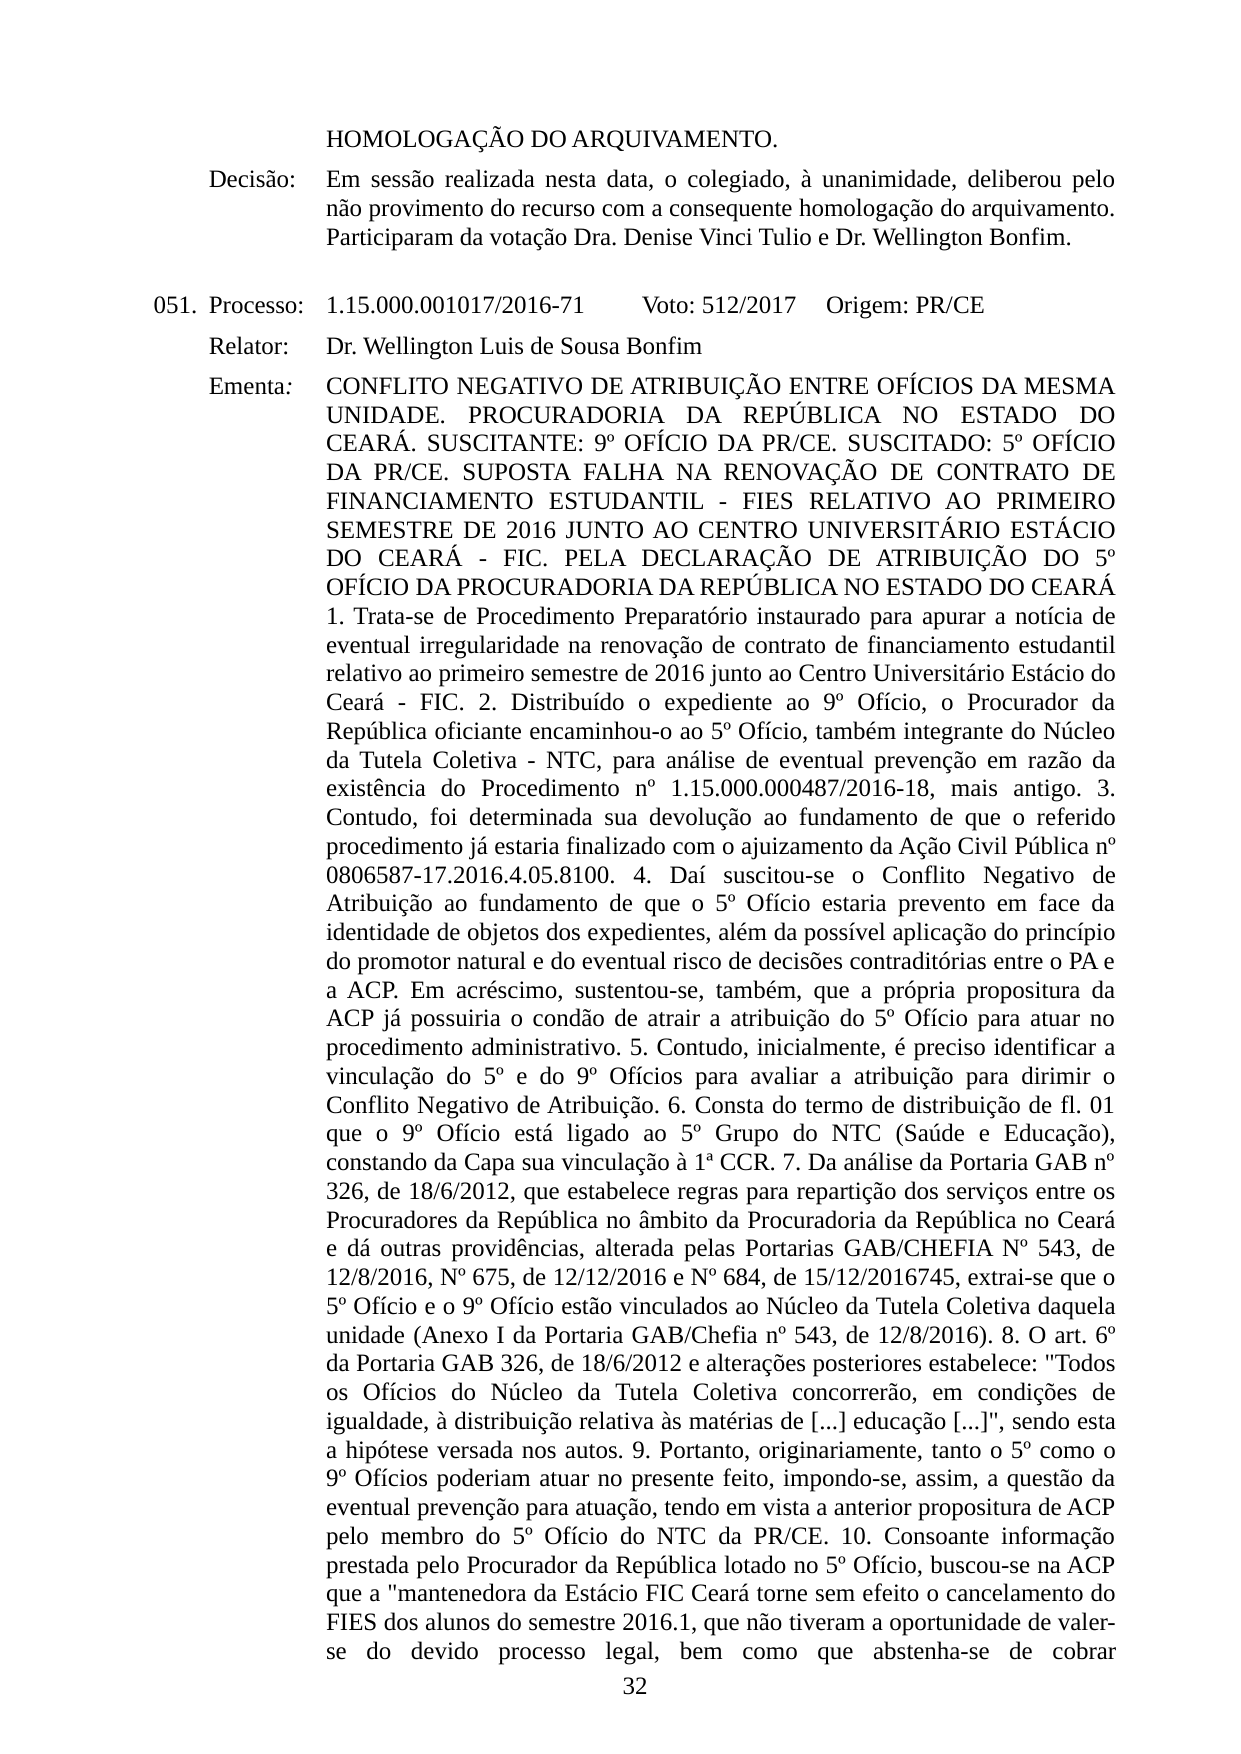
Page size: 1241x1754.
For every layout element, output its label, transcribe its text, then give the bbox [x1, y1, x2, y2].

table_header Origem: PR/CE [820, 285, 1122, 325]
table_cell [148, 325, 203, 365]
table_header 1.15.000.001017/2016-71 [320, 285, 636, 325]
table_cell HOMOLOGAÇÃO DO ARQUIVAMENTO. [320, 118, 1122, 158]
table_cell Ementa: [203, 365, 320, 1670]
table_cell [148, 365, 203, 1670]
table_header Voto: 512/2017 [636, 285, 820, 325]
table_cell [148, 118, 203, 158]
table_header 051. [148, 285, 203, 325]
table_cell Dr. Wellington Luis de Sousa Bonfim [320, 325, 1122, 365]
table_cell Decisão: [203, 158, 320, 256]
table_cell Relator: [203, 325, 320, 365]
table_cell [148, 158, 203, 256]
table_cell [203, 118, 320, 158]
table_cell CONFLITO NEGATIVO DE ATRIBUIÇÃO ENTRE OFÍCIOS DA MESMA UNIDADE. PROCURADORIA DA REPÚBLICA NO ESTADO DO CEARÁ. SUSCITANTE: 9º OFÍCIO DA PR/CE. SUSCITADO: 5º OFÍCIO DA PR/CE. SUPOSTA FALHA NA RENOVAÇÃO DE CONTRATO DE FINANCIAMENTO ESTUDANTIL - FIES RELATIVO AO PRIMEIRO SEMESTRE DE 2016 JUNTO AO CENTRO UNIVERSITÁRIO ESTÁCIO DO CEARÁ - FIC. PELA DECLARAÇÃO DE ATRIBUIÇÃO DO 5º OFÍCIO DA PROCURADORIA DA REPÚBLICA NO ESTADO DO CEARÁ 1. Trata-se de Procedimento Preparatório instaurado para apurar a notícia de eventual irregularidade na renovação de contrato de financiamento estudantil relativo ao primeiro semestre de 2016 junto ao Centro Universitário Estácio do Ceará - FIC. 2. Distribuído o expediente ao 9º Ofício, o Procurador da República oficiante encaminhou-o ao 5º Ofício, também integrante do Núcleo da Tutela Coletiva - NTC, para análise de eventual prevenção em razão da existência do Procedimento nº 1.15.000.000487/2016-18, mais antigo. 3. Contudo, foi determinada sua devolução ao fundamento de que o referido procedimento já estaria finalizado com o ajuizamento da Ação Civil Pública nº 0806587-17.2016.4.05.8100. 4. Daí suscitou-se o Conflito Negativo de Atribuição ao fundamento de que o 5º Ofício estaria prevento em face da identidade de objetos dos expedientes, além da possível aplicação do princípio do promotor natural e do eventual risco de decisões contraditórias entre o PA e a ACP. Em acréscimo, sustentou-se, também, que a própria propositura da ACP já possuiria o condão de atrair a atribuição do 5º Ofício para atuar no procedimento administrativo. 5. Contudo, inicialmente, é preciso identificar a vinculação do 5º e do 9º Ofícios para avaliar a atribuição para dirimir o Conflito Negativo de Atribuição. 6. Consta do termo de distribuição de fl. 01 que o 9º Ofício está ligado ao 5º Grupo do NTC (Saúde e Educação), constando da Capa sua vinculação à 1ª CCR. 7. Da análise da Portaria GAB nº 326, de 18/6/2012, que estabelece regras para repartição dos serviços entre os Procuradores da República no âmbito da Procuradoria da República no Ceará e dá outras providências, alterada pelas Portarias GAB/CHEFIA Nº 543, de 12/8/2016, Nº 675, de 12/12/2016 e Nº 684, de 15/12/2016745, extrai-se que o 5º Ofício e o 9º Ofício estão vinculados ao Núcleo da Tutela Coletiva daquela unidade (Anexo I da Portaria GAB/Chefia nº 543, de 12/8/2016). 8. O art. 6º da Portaria GAB 326, de 18/6/2012 e alterações posteriores estabelece: "Todos os Ofícios do Núcleo da Tutela Coletiva concorrerão, em condições de igualdade, à distribuição relativa às matérias de [...] educação [...]", sendo esta a hipótese versada nos autos. 9. Portanto, originariamente, tanto o 5º como o 9º Ofícios poderiam atuar no presente feito, impondo-se, assim, a questão da eventual prevenção para atuação, tendo em vista a anterior propositura de ACP pelo membro do 5º Ofício do NTC da PR/CE. 10. Consoante informação prestada pelo Procurador da República lotado no 5º Ofício, buscou-se na ACP que a "mantenedora da Estácio FIC Ceará torne sem efeito o cancelamento do FIES dos alunos do semestre 2016.1, que não tiveram a oportunidade de valer-se do devido processo legal, bem como que abstenha-se de cobrar [320, 365, 1122, 1670]
table_cell Em sessão realizada nesta data, o colegiado, à unanimidade, deliberou pelo não provimento do recurso com a consequente homologação do arquivamento. Participaram da votação Dra. Denise Vinci Tulio e Dr. Wellington Bonfim. [320, 158, 1122, 256]
table_header Processo: [203, 285, 320, 325]
